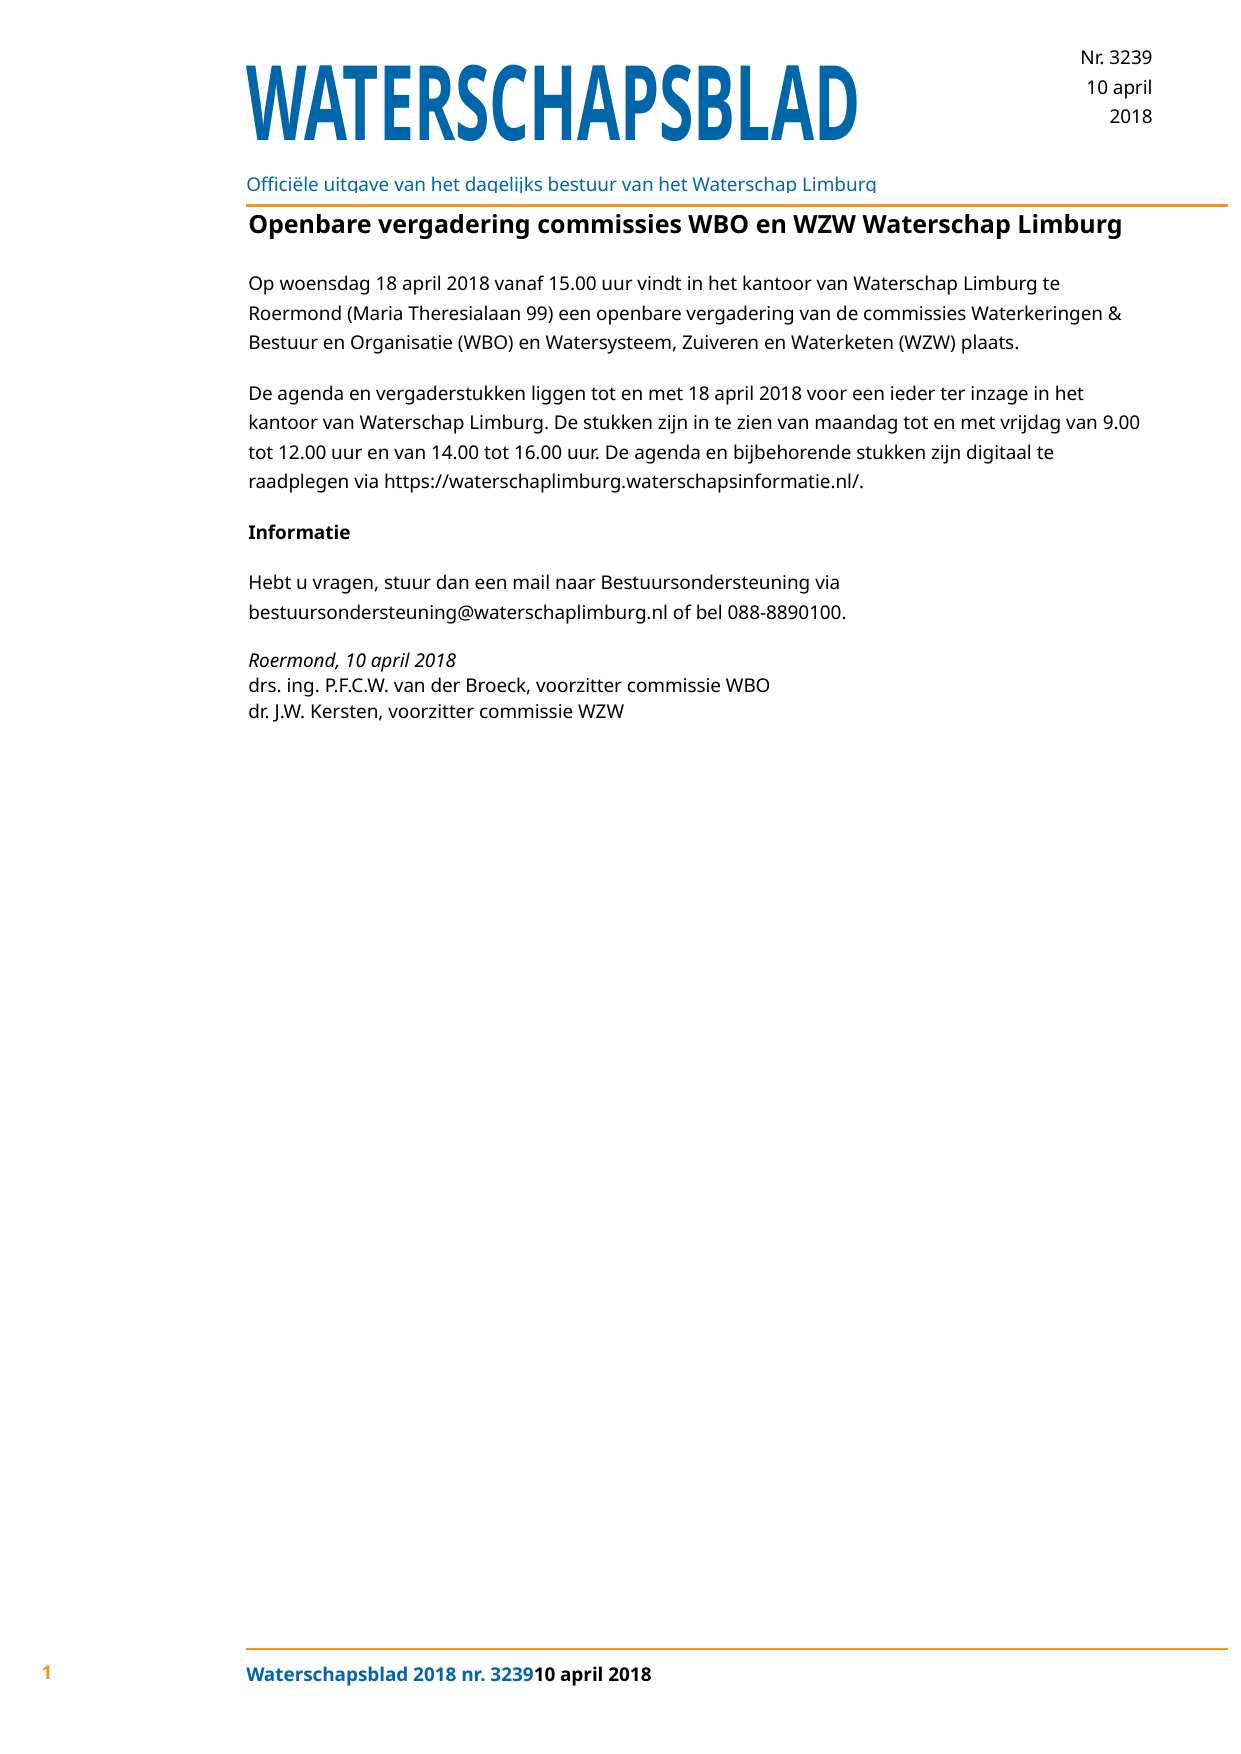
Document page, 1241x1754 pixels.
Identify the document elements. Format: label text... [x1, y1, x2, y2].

text dr. J.W. Kersten, voorzitter commissie WZW [248, 698, 1152, 724]
text Op woensdag 18 april 2018 vanaf 15.00 uur vindt in het kantoor van Waterschap Limburg te Roermond (Maria Theresialaan 99) een openbare vergadering van de commissies Waterkeringen & Bestuur en Organisatie (WBO) en Watersysteem, Zuiveren en Waterketen (WZW) plaats. [248, 270, 1152, 355]
text De agenda en vergaderstukken liggen tot en met 18 april 2018 voor een ieder ter inzage in het kantoor van Waterschap Limburg. De stukken zijn in te zien van maandag tot en met vrijdag van 9.00 tot 12.00 uur en van 14.00 tot 16.00 uur. De agenda en bijbehorende stukken zijn digitaal te raadplegen via https://waterschaplimburg.waterschapsinformatie.nl/. [248, 380, 1152, 494]
text Openbare vergadering commissies WBO en WZW Waterschap Limburg [248, 207, 1152, 241]
text Roermond, 10 april 2018 [248, 647, 1152, 673]
text drs. ing. P.F.C.W. van der Broeck, voorzitter commissie WBO [248, 673, 1152, 698]
text Informatie [248, 519, 1152, 545]
text Hebt u vragen, stuur dan een mail naar Bestuursondersteuning via bestuursondersteuning@waterschaplimburg.nl of bel 088-8890100. [248, 569, 1152, 625]
picture [41, 47, 231, 172]
